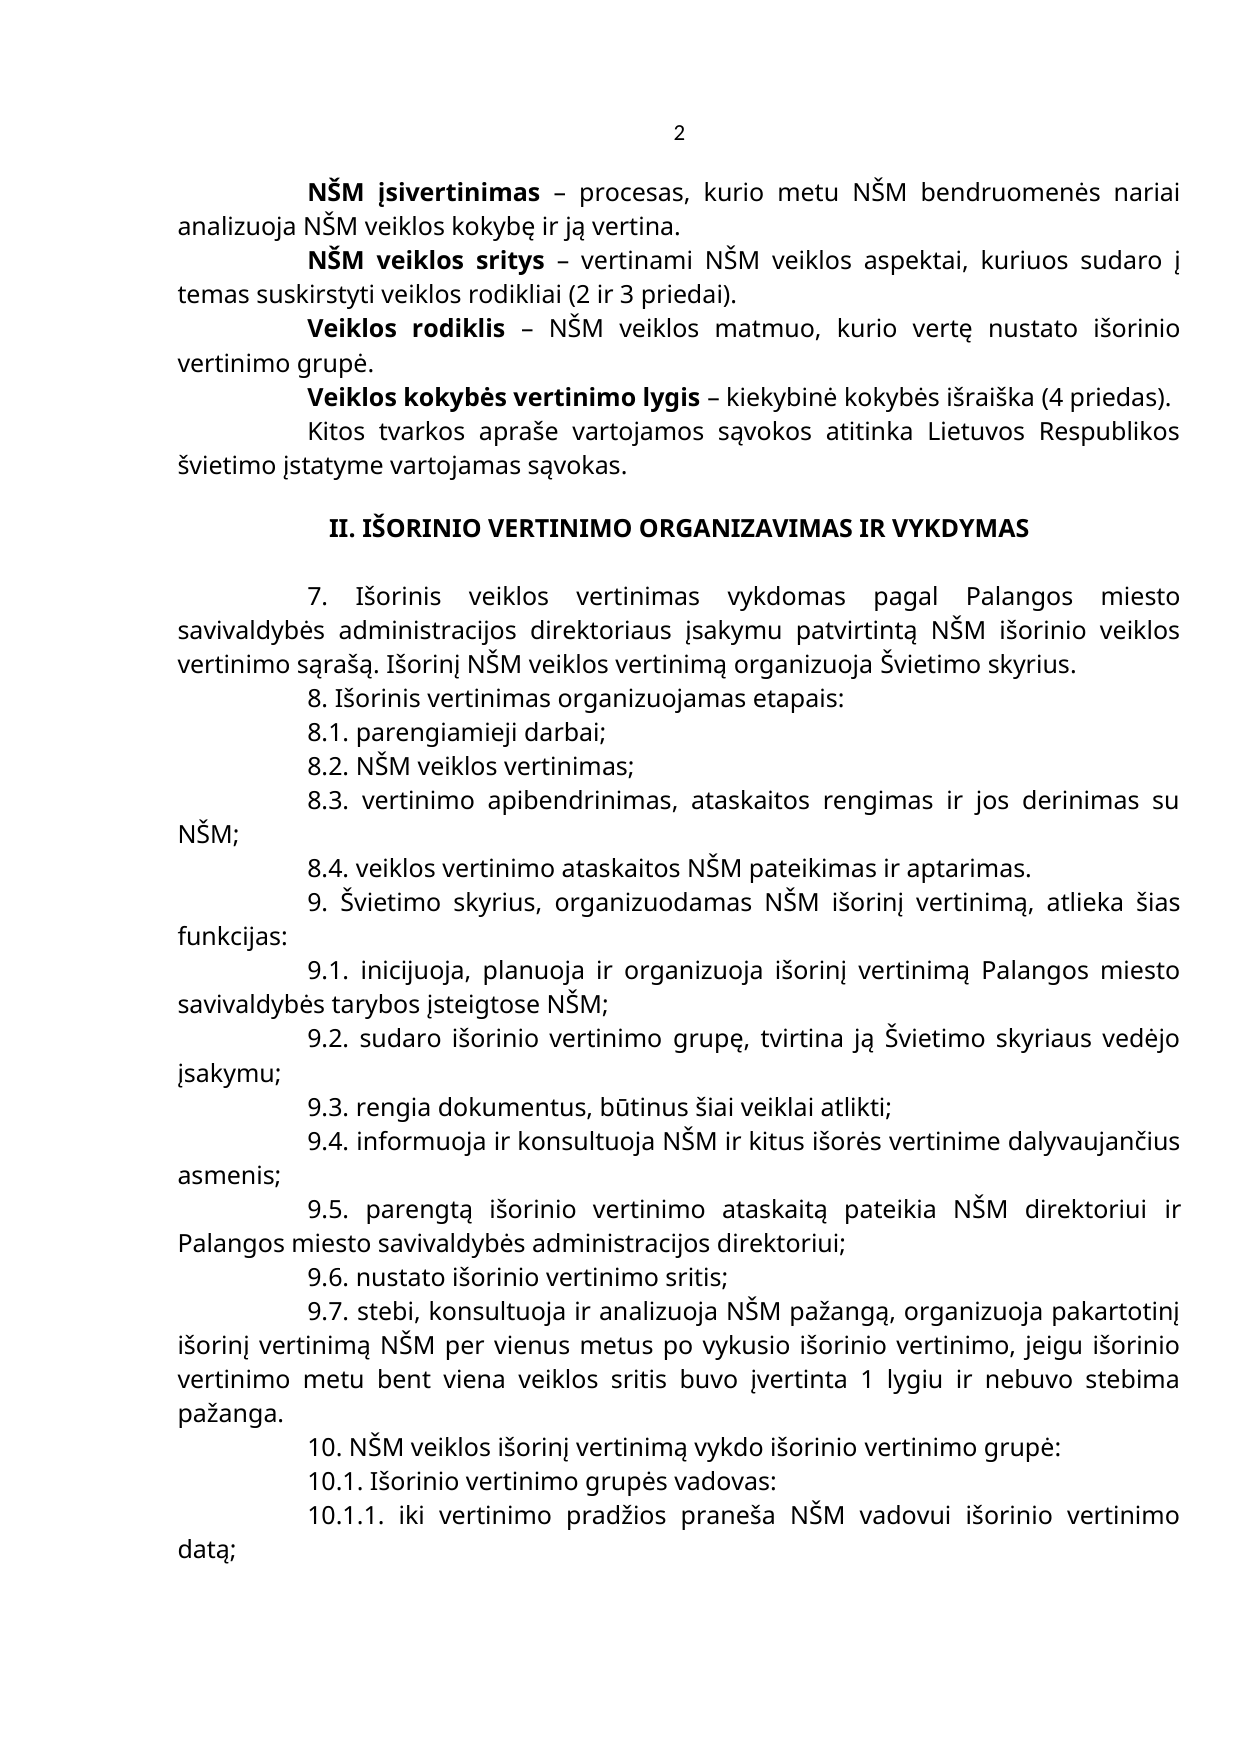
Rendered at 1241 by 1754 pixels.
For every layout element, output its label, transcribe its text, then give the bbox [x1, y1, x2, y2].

text 10.1.1. iki vertinimo pradžios praneša NŠM vadovui išorinio vertinimo datą; [177, 1498, 1181, 1566]
text 10. NŠM veiklos išorinį vertinimą vykdo išorinio vertinimo grupė: [177, 1430, 1181, 1464]
text 9.2. sudaro išorinio vertinimo grupę, tvirtina ją Švietimo skyriaus vedėjo įsakymu; [177, 1021, 1181, 1089]
text Veiklos kokybės vertinimo lygis – kiekybinė kokybės išraiška (4 priedas). [177, 379, 1181, 413]
text 8.2. NŠM veiklos vertinimas; [177, 749, 1181, 783]
text II. IŠORINIO VERTINIMO ORGANIZAVIMAS IR VYKDYMAS [177, 510, 1181, 544]
text Veiklos rodiklis – NŠM veiklos matmuo, kurio vertę nustato išorinio vertinimo grupė. [177, 311, 1181, 379]
text NŠM veiklos sritys – vertinami NŠM veiklos aspektai, kuriuos sudaro į temas suskirstyti veiklos rodikliai (2 ir 3 priedai). [177, 243, 1181, 311]
text 8.1. parengiamieji darbai; [177, 714, 1181, 749]
text 8.4. veiklos vertinimo ataskaitos NŠM pateikimas ir aptarimas. [177, 851, 1181, 885]
text 8. Išorinis vertinimas organizuojamas etapais: [177, 681, 1181, 714]
text 7. Išorinis veiklos vertinimas vykdomas pagal Palangos miesto savivaldybės administracijos direktoriaus įsakymu patvirtintą NŠM išorinio veiklos vertinimo sąrašą. Išorinį NŠM veiklos vertinimą organizuoja Švietimo skyrius. [177, 578, 1181, 681]
text 9.1. inicijuoja, planuoja ir organizuoja išorinį vertinimą Palangos miesto savivaldybės tarybos įsteigtose NŠM; [177, 953, 1181, 1021]
text NŠM įsivertinimas – procesas, kurio metu NŠM bendruomenės nariai analizuoja NŠM veiklos kokybę ir ją vertina. [177, 175, 1181, 243]
text 9.6. nustato išorinio vertinimo sritis; [177, 1259, 1181, 1294]
text 9.7. stebi, konsultuoja ir analizuoja NŠM pažangą, organizuoja pakartotinį išorinį vertinimą NŠM per vienus metus po vykusio išorinio vertinimo, jeigu išorinio vertinimo metu bent viena veiklos sritis buvo įvertinta 1 lygiu ir nebuvo stebima pažanga. [177, 1294, 1181, 1430]
text 9.5. parengtą išorinio vertinimo ataskaitą pateikia NŠM direktoriui ir Palangos miesto savivaldybės administracijos direktoriui; [177, 1191, 1181, 1259]
text 10.1. Išorinio vertinimo grupės vadovas: [177, 1464, 1181, 1498]
text 9. Švietimo skyrius, organizuodamas NŠM išorinį vertinimą, atlieka šias funkcijas: [177, 885, 1181, 953]
text Kitos tvarkos apraše vartojamos sąvokos atitinka Lietuvos Respublikos švietimo įstatyme vartojamas sąvokas. [177, 413, 1181, 481]
text 9.4. informuoja ir konsultuoja NŠM ir kitus išorės vertinime dalyvaujančius asmenis; [177, 1123, 1181, 1191]
text 8.3. vertinimo apibendrinimas, ataskaitos rengimas ir jos derinimas su NŠM; [177, 783, 1181, 851]
text 9.3. rengia dokumentus, būtinus šiai veiklai atlikti; [177, 1089, 1181, 1123]
